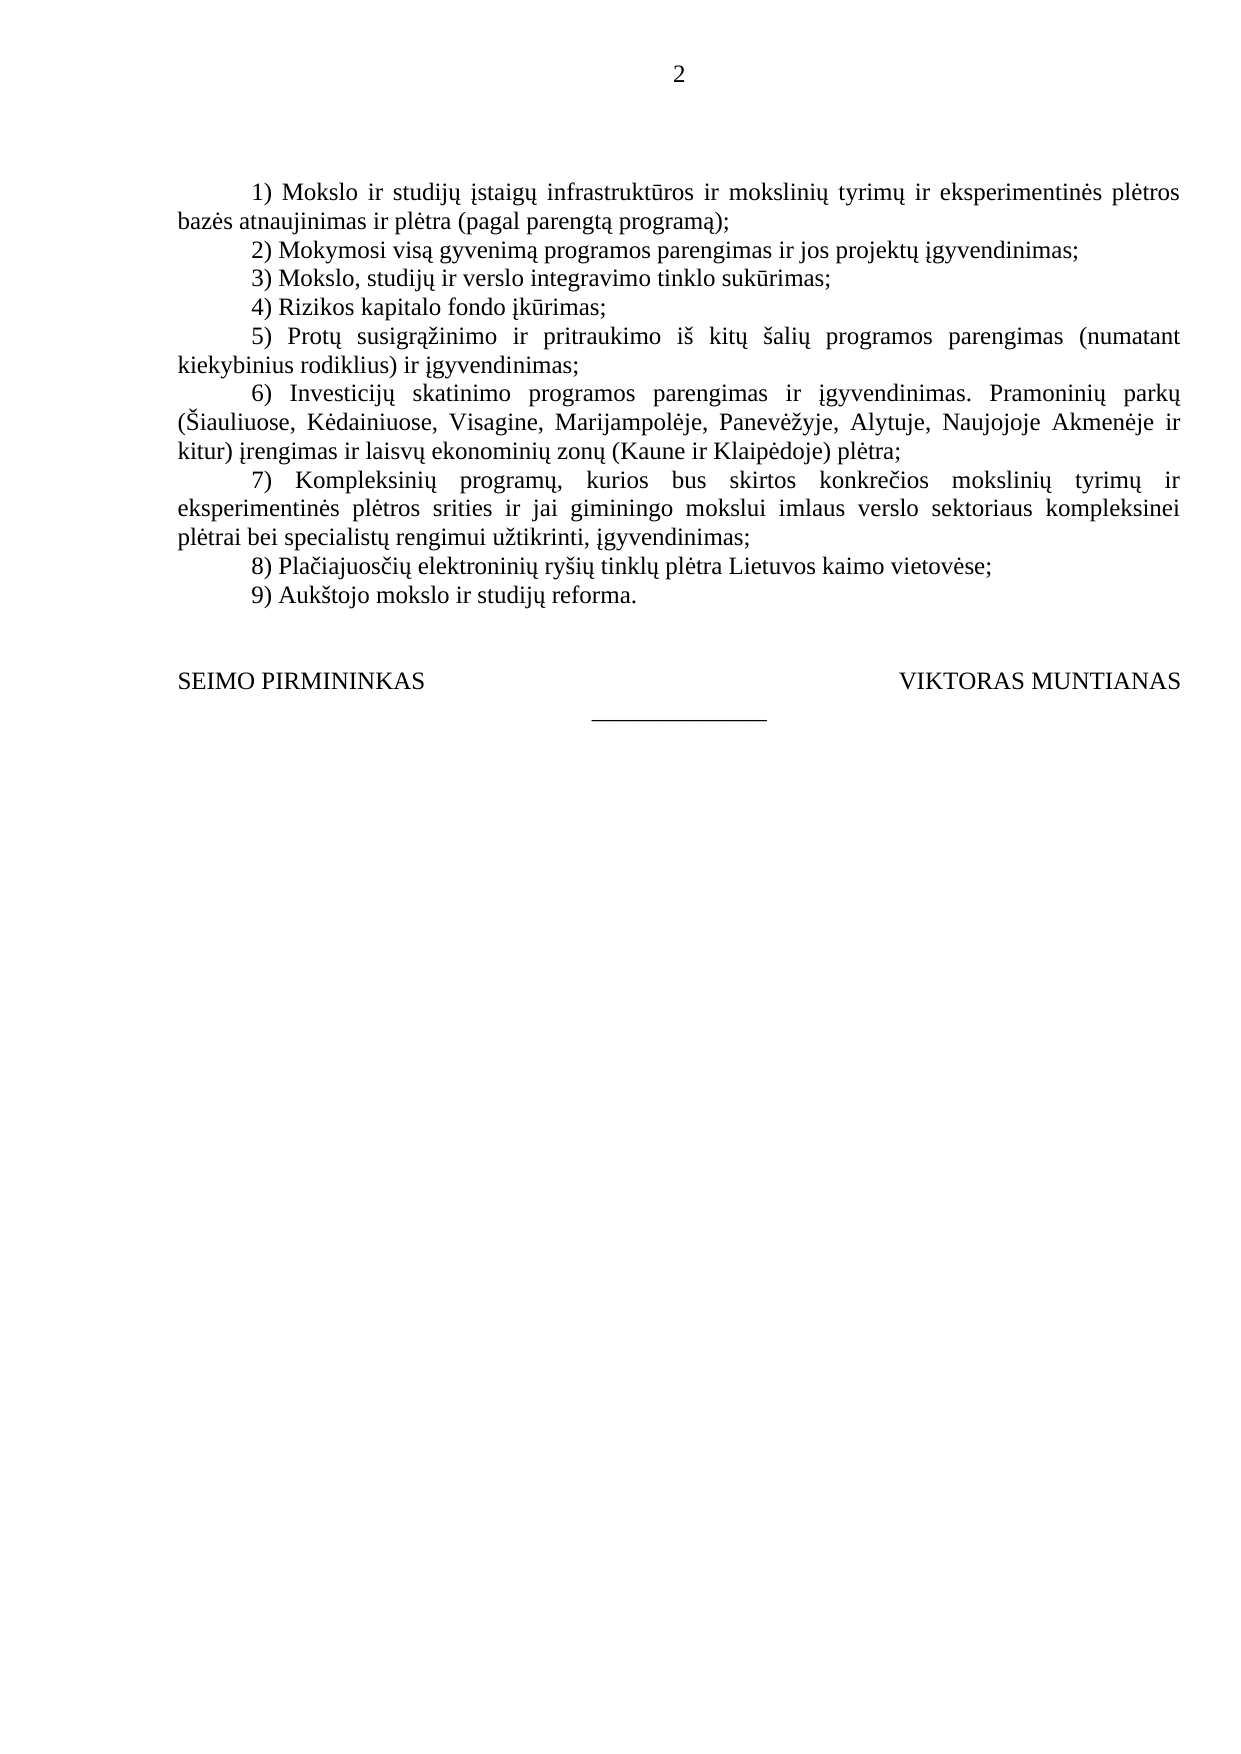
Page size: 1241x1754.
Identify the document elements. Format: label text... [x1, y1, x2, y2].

text 1) Mokslo ir studijų įstaigų infrastruktūros ir mokslinių tyrimų ir eksperimentinės plėtros bazės atnaujinimas ir plėtra (pagal parengtą programą); [177, 177, 1181, 235]
text SEIMO PIRMININKAS VIKTORAS MUNTIANAS [177, 666, 1181, 695]
text 7) Kompleksinių programų, kurios bus skirtos konkrečios mokslinių tyrimų ir eksperimentinės plėtros srities ir jai giminingo mokslui imlaus verslo sektoriaus kompleksinei plėtrai bei specialistų rengimui užtikrinti, įgyvendinimas; [177, 465, 1181, 551]
text 5) Protų susigrąžinimo ir pritraukimo iš kitų šalių programos parengimas (numatant kiekybinius rodiklius) ir įgyvendinimas; [177, 321, 1181, 378]
text 8) Plačiajuosčių elektroninių ryšių tinklų plėtra Lietuvos kaimo vietovėse; [177, 551, 1181, 580]
text ______________ [177, 695, 1181, 723]
text 4) Rizikos kapitalo fondo įkūrimas; [177, 292, 1181, 321]
text 3) Mokslo, studijų ir verslo integravimo tinklo sukūrimas; [177, 263, 1181, 292]
text 9) Aukštojo mokslo ir studijų reforma. [177, 580, 1181, 608]
text 6) Investicijų skatinimo programos parengimas ir įgyvendinimas. Pramoninių parkų (Šiauliuose, Kėdainiuose, Visagine, Marijampolėje, Panevėžyje, Alytuje, Naujojoje Akmenėje ir kitur) įrengimas ir laisvų ekonominių zonų (Kaune ir Klaipėdoje) plėtra; [177, 378, 1181, 465]
text 2) Mokymosi visą gyvenimą programos parengimas ir jos projektų įgyvendinimas; [177, 235, 1181, 263]
